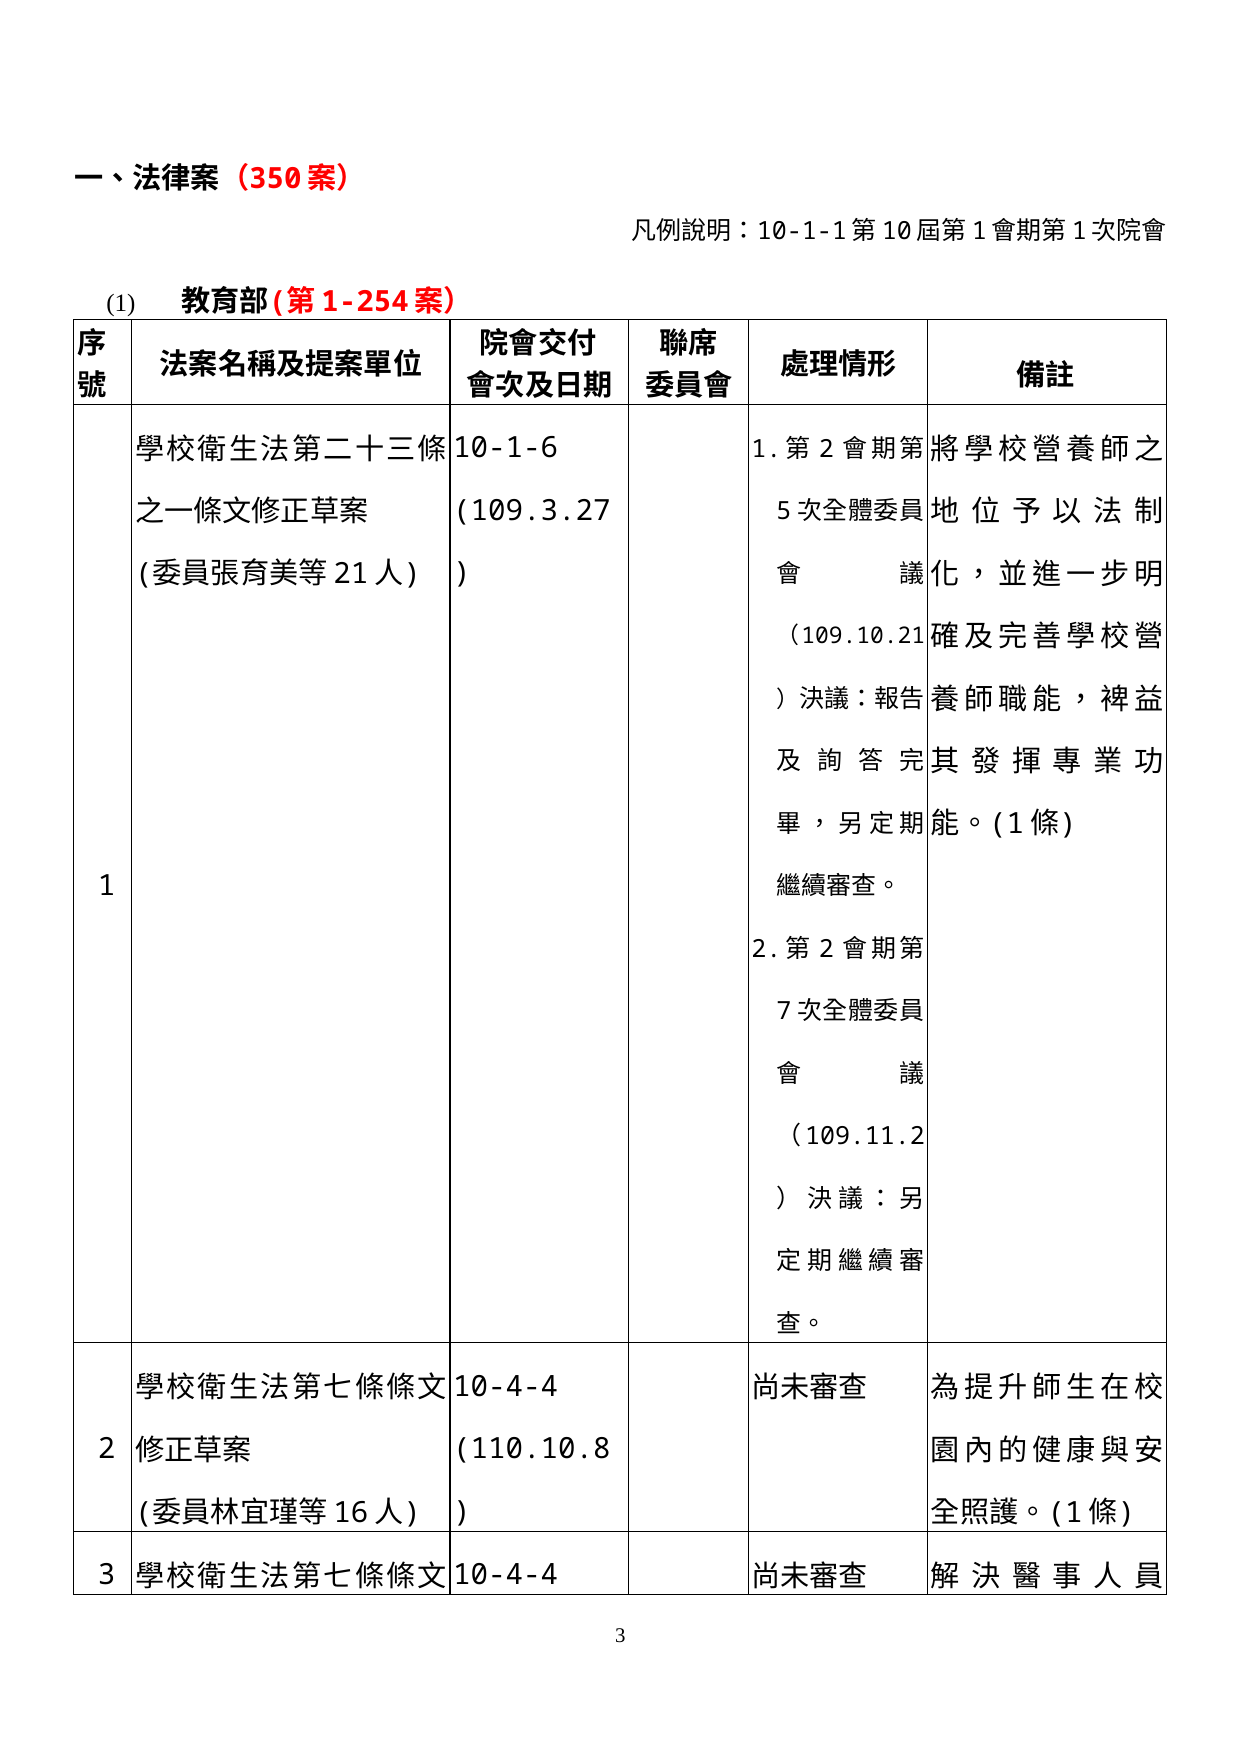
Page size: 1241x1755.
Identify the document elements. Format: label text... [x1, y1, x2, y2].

table_cell 學校衛生法第二十三條之一條文修正草案 (委員張育美等21人) [132, 405, 449, 1342]
table_cell 尚未審查 [749, 1532, 927, 1594]
table_cell 將學校營養師之地位予以法制化，並進一步明確及完善學校營養師職能，裨益其發揮專業功能。(1條) [928, 405, 1166, 1342]
table_cell 為提升師生在校園內的健康與安全照護。(1條) [928, 1343, 1166, 1531]
table_cell [74, 405, 131, 1342]
table_cell 尚未審查 [749, 1343, 927, 1531]
table_cell 10-4-4 [451, 1532, 628, 1594]
table_cell 1.第2會期第5次全體委員會議（109.10.21）決議：報告及詢答完畢，另定期繼續審查。 2.第2會期第7次全體委員會議（109.11.2）決議：另定期繼續審查。 [749, 405, 927, 1342]
table_header 序號 [74, 320, 131, 404]
table_cell [74, 1343, 131, 1531]
text 凡例說明：10-1-1第10屆第1會期第1次院會 [74, 210, 1166, 246]
table_cell 解決醫事人員 [928, 1532, 1166, 1594]
table_cell 學校衛生法第七條條文修正草案 (委員林宜瑾等16人) [132, 1343, 449, 1531]
table_header 備註 [928, 320, 1166, 404]
table_cell [629, 1532, 748, 1594]
table_header 法案名稱及提案單位 [132, 320, 449, 404]
table_cell [629, 405, 748, 1342]
table_cell 學校衛生法第七條條文 [132, 1532, 449, 1594]
table_cell [629, 1343, 748, 1531]
table_cell 10-1-6 (109.3.27) [451, 405, 628, 1342]
table_header 聯席 委員會 [629, 320, 748, 404]
table_cell [74, 1532, 131, 1594]
table_header 處理情形 [749, 320, 927, 404]
table_header 院會交付 會次及日期 [451, 320, 628, 404]
text 一、法律案（350案） [74, 152, 1166, 198]
list 教育部(第1-254案） [106, 278, 1166, 319]
table_cell 10-4-4 (110.10.8) [451, 1343, 628, 1531]
